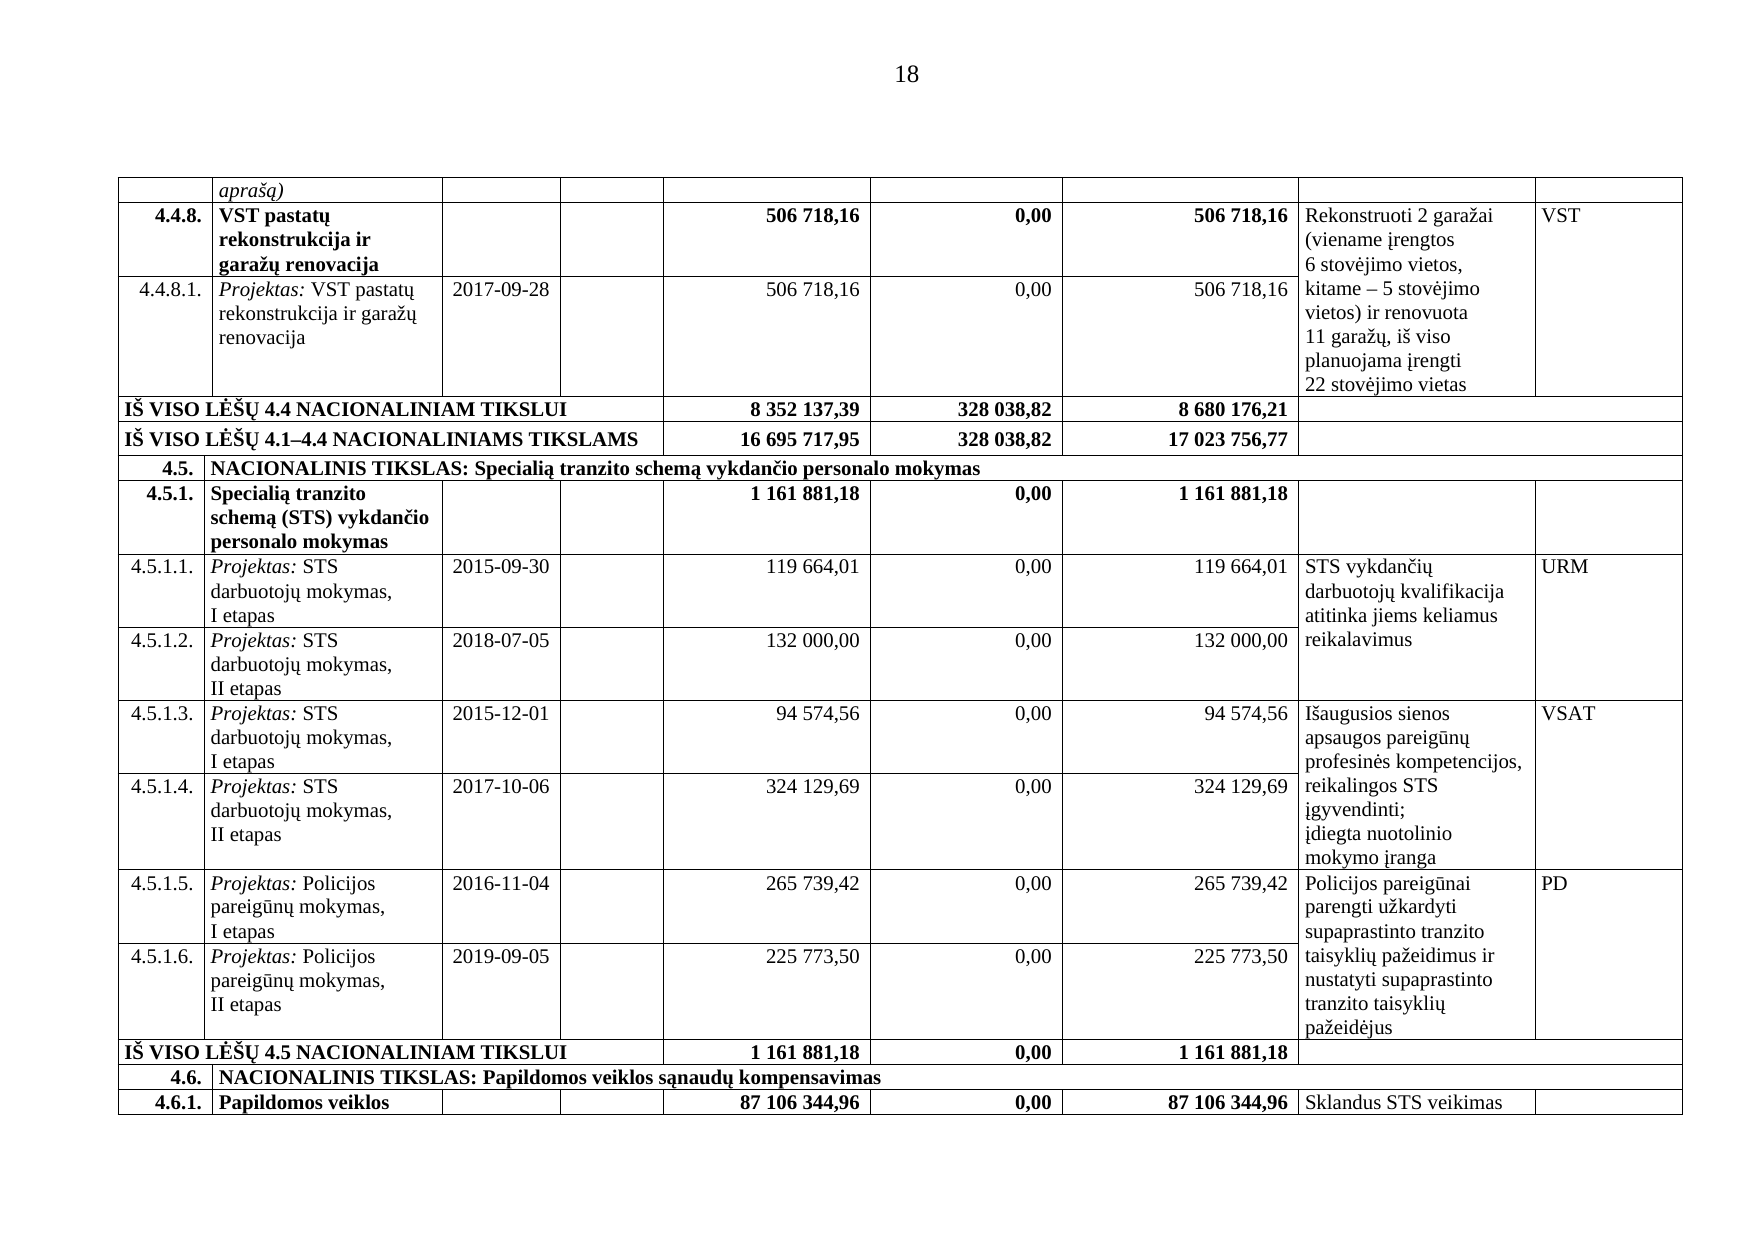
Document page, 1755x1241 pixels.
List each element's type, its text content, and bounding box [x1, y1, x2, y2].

table_cell 1 161 881,18 [1063, 1040, 1298, 1064]
table_cell [1063, 178, 1298, 202]
table_cell 4.6.1. [119, 1090, 212, 1114]
table_cell 4.5.1.4. [119, 774, 204, 869]
table_cell 225 773,50 [664, 944, 870, 1039]
table_cell 506 718,16 [1063, 277, 1298, 396]
table_cell 506 718,16 [664, 277, 870, 396]
table_cell VST [1536, 203, 1682, 396]
table_cell 506 718,16 [1063, 203, 1298, 276]
table_cell 4.5.1. [119, 481, 204, 553]
table_cell 1 161 881,18 [1063, 481, 1298, 553]
table_cell 324 129,69 [1063, 774, 1298, 869]
table_cell 8 680 176,21 [1063, 397, 1298, 421]
table_cell 87 106 344,96 [664, 1090, 870, 1114]
table_cell Sklandus STS veikimas [1299, 1090, 1535, 1114]
table_cell IŠ VISO LĖŠŲ 4.4 NACIONALINIAM TIKSLUI [119, 397, 663, 421]
table_cell 4.5.1.6. [119, 944, 204, 1039]
table_cell Projektas: Policijos pareigūnų mokymas, I etapas [205, 870, 442, 943]
table_cell 16 695 717,95 [664, 422, 870, 455]
table_cell [1536, 481, 1682, 553]
table_cell 0,00 [871, 870, 1062, 943]
table_cell [1299, 1040, 1682, 1064]
table_cell 0,00 [871, 203, 1062, 276]
table_cell Projektas: Policijos pareigūnų mokymas, II etapas [205, 944, 442, 1039]
table_cell [561, 944, 663, 1039]
table_cell 4.4.8.1. [119, 277, 212, 396]
table_cell [1536, 1090, 1682, 1114]
table_cell 0,00 [871, 944, 1062, 1039]
table_cell [1299, 178, 1535, 202]
table_cell 328 038,82 [871, 422, 1062, 455]
table_cell [561, 277, 663, 396]
table_cell 4.5. [119, 456, 204, 480]
table_cell 225 773,50 [1063, 944, 1298, 1039]
table_cell [1299, 397, 1682, 421]
table_cell 328 038,82 [871, 397, 1062, 421]
table_cell IŠ VISO LĖŠŲ 4.1–4.4 NACIONALINIAMS TIKSLAMS [119, 422, 663, 455]
table_cell [561, 701, 663, 773]
table_cell Policijos pareigūnai parengti užkardyti supaprastinto tranzito taisyklių pažeidimus ir nustatyti supaprastinto tranzito taisyklių pažeidėjus [1299, 870, 1535, 1039]
table_cell 4.5.1.2. [119, 628, 204, 700]
table_cell aprašą) [213, 178, 442, 202]
table_cell 2015-09-30 [443, 555, 560, 627]
table_cell 0,00 [871, 701, 1062, 773]
table_cell Papildomos veiklos [213, 1090, 442, 1114]
table_cell 2017-09-28 [443, 277, 560, 396]
table_cell Projektas: STS darbuotojų mokymas, I etapas [205, 701, 442, 773]
table_cell Projektas: STS darbuotojų mokymas, I etapas [205, 555, 442, 627]
table_cell Projektas: VST pastatų rekonstrukcija ir garažų renovacija [213, 277, 442, 396]
table_cell VSAT [1536, 701, 1682, 869]
table_cell [561, 1090, 663, 1114]
table_cell 4.5.1.3. [119, 701, 204, 773]
table_cell 17 023 756,77 [1063, 422, 1298, 455]
table_cell 94 574,56 [1063, 701, 1298, 773]
table_cell 2017-10-06 [443, 774, 560, 869]
table_cell [561, 774, 663, 869]
table_cell NACIONALINIS TIKSLAS: Papildomos veiklos sąnaudų kompensavimas [213, 1065, 1682, 1089]
table_cell [561, 481, 663, 553]
table_cell [1299, 422, 1682, 455]
table_cell 0,00 [871, 1040, 1062, 1064]
table_cell 0,00 [871, 555, 1062, 627]
table_cell 4.6. [119, 1065, 212, 1089]
table_cell 132 000,00 [664, 628, 870, 700]
table_cell [561, 555, 663, 627]
table_cell 0,00 [871, 774, 1062, 869]
table_cell 0,00 [871, 628, 1062, 700]
table_cell 506 718,16 [664, 203, 870, 276]
table_cell 4.5.1.1. [119, 555, 204, 627]
table_cell URM [1536, 555, 1682, 700]
table_cell [119, 178, 212, 202]
table_cell [664, 178, 870, 202]
table_cell STS vykdančių darbuotojų kvalifikacija atitinka jiems keliamus reikalavimus [1299, 555, 1535, 700]
table_cell 265 739,42 [664, 870, 870, 943]
table_cell VST pastatų rekonstrukcija ir garažų renovacija [213, 203, 442, 276]
table_cell 2016-11-04 [443, 870, 560, 943]
table_cell [443, 1090, 560, 1114]
table_cell [561, 628, 663, 700]
table_cell 1 161 881,18 [664, 1040, 870, 1064]
table_cell NACIONALINIS TIKSLAS: Specialią tranzito schemą vykdančio personalo mokymas [205, 456, 1682, 480]
table_cell 8 352 137,39 [664, 397, 870, 421]
table_cell Projektas: STS darbuotojų mokymas, II etapas [205, 628, 442, 700]
table_cell 132 000,00 [1063, 628, 1298, 700]
table_cell PD [1536, 870, 1682, 1039]
table_cell [443, 481, 560, 553]
table_cell 2019-09-05 [443, 944, 560, 1039]
table_cell 0,00 [871, 1090, 1062, 1114]
table_cell [1299, 481, 1535, 553]
table_cell Rekonstruoti 2 garažai (viename įrengtos 6 stovėjimo vietos, kitame – 5 stovėjimo vietos) ir renovuota 11 garažų, iš viso planuojama įrengti 22 stovėjimo vietas [1299, 203, 1535, 396]
table_cell [871, 178, 1062, 202]
table_cell [443, 178, 560, 202]
table_cell 119 664,01 [664, 555, 870, 627]
table_cell 2018-07-05 [443, 628, 560, 700]
table_cell 2015-12-01 [443, 701, 560, 773]
table_cell 0,00 [871, 277, 1062, 396]
table_cell [1536, 178, 1682, 202]
table_cell [561, 178, 663, 202]
table_cell Specialią tranzito schemą (STS) vykdančio personalo mokymas [205, 481, 442, 553]
table_cell Išaugusios sienos apsaugos pareigūnų profesinės kompetencijos, reikalingos STS įgyvendinti; įdiegta nuotolinio mokymo įranga [1299, 701, 1535, 869]
table_cell IŠ VISO LĖŠŲ 4.5 NACIONALINIAM TIKSLUI [119, 1040, 663, 1064]
table_cell 324 129,69 [664, 774, 870, 869]
table_cell [443, 203, 560, 276]
table_cell 119 664,01 [1063, 555, 1298, 627]
table_cell 0,00 [871, 481, 1062, 553]
table_cell Projektas: STS darbuotojų mokymas, II etapas [205, 774, 442, 869]
table_cell 94 574,56 [664, 701, 870, 773]
table_cell 87 106 344,96 [1063, 1090, 1298, 1114]
table_cell 1 161 881,18 [664, 481, 870, 553]
table_cell 4.5.1.5. [119, 870, 204, 943]
table_cell 4.4.8. [119, 203, 212, 276]
table_cell 265 739,42 [1063, 870, 1298, 943]
table_cell [561, 870, 663, 943]
table_cell [561, 203, 663, 276]
